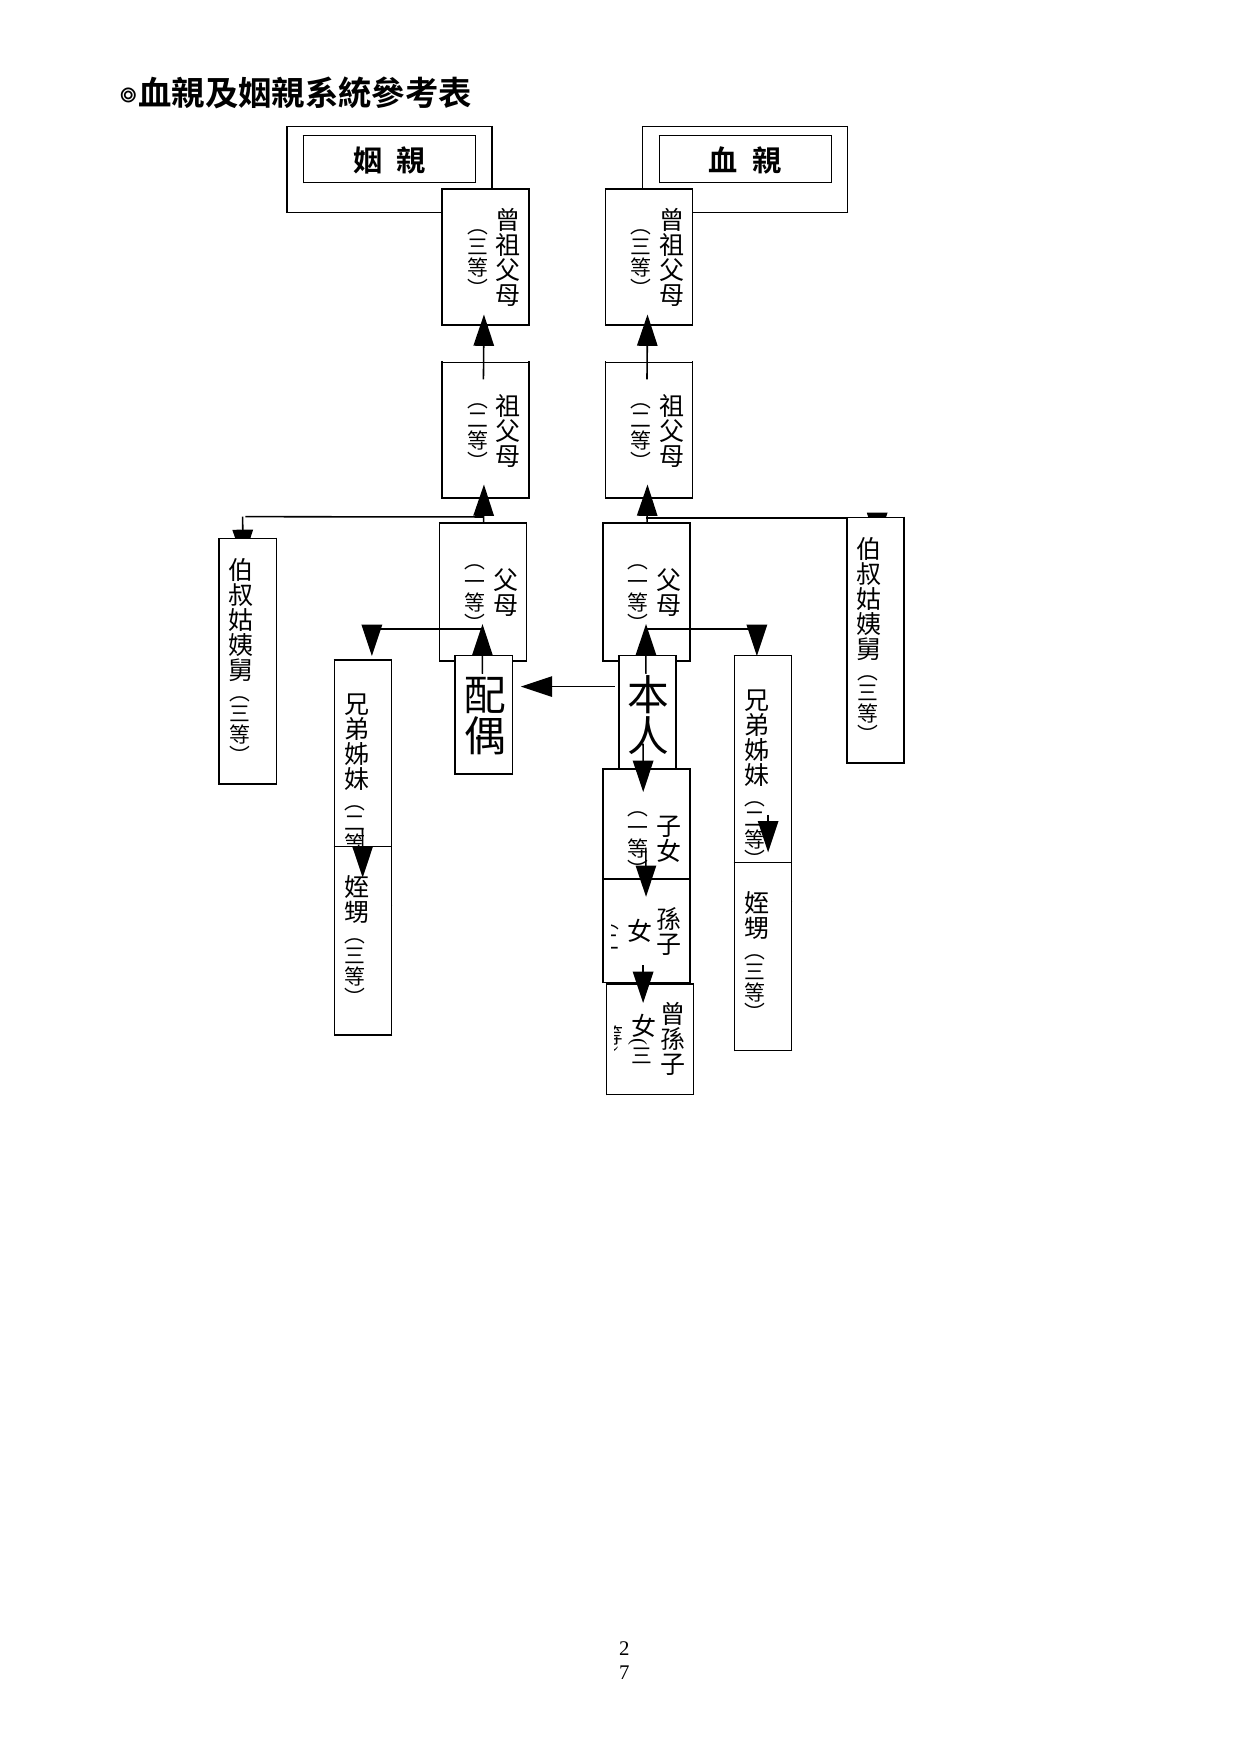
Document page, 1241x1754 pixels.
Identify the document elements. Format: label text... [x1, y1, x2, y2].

text （二等） [626, 378, 655, 482]
text 祖父母 [655, 378, 684, 482]
text 姻 親 [304, 136, 475, 182]
text （一等） [460, 630, 480, 645]
text 曾孫子女(三等) [615, 999, 685, 1079]
text 配偶 [456, 656, 512, 773]
text [652, 630, 682, 645]
text （一等） [623, 785, 652, 878]
text 姪甥︵三等︶ [735, 863, 791, 1050]
text 祖父母 [492, 378, 521, 482]
text （二等） [462, 378, 492, 482]
text 父母 [489, 539, 518, 645]
text 子女 [652, 785, 682, 878]
text （二等） [611, 895, 623, 966]
text 本人 [620, 656, 675, 768]
text 兄弟姊妹︵二等︶ [735, 656, 791, 861]
text （一等） [623, 539, 652, 645]
text （三等） [462, 205, 492, 309]
text 曾祖父母 [492, 205, 521, 309]
text （三等） [626, 205, 655, 309]
text （一等） [460, 539, 489, 640]
text 兄弟姊妹︵二等︶ [335, 661, 391, 846]
text 姪甥︵三等︶ [335, 847, 391, 1034]
text ◎血親及姻親系統參考表 [118, 75, 1122, 112]
text 伯叔姑姨舅︵三等︶ [220, 539, 276, 783]
text 血 親 [660, 136, 831, 182]
text 伯叔姑姨舅︵三等︶ [848, 518, 903, 762]
text 曾祖父母 [655, 205, 684, 309]
text 孫子女 [623, 895, 682, 966]
text 父母 [652, 539, 682, 628]
